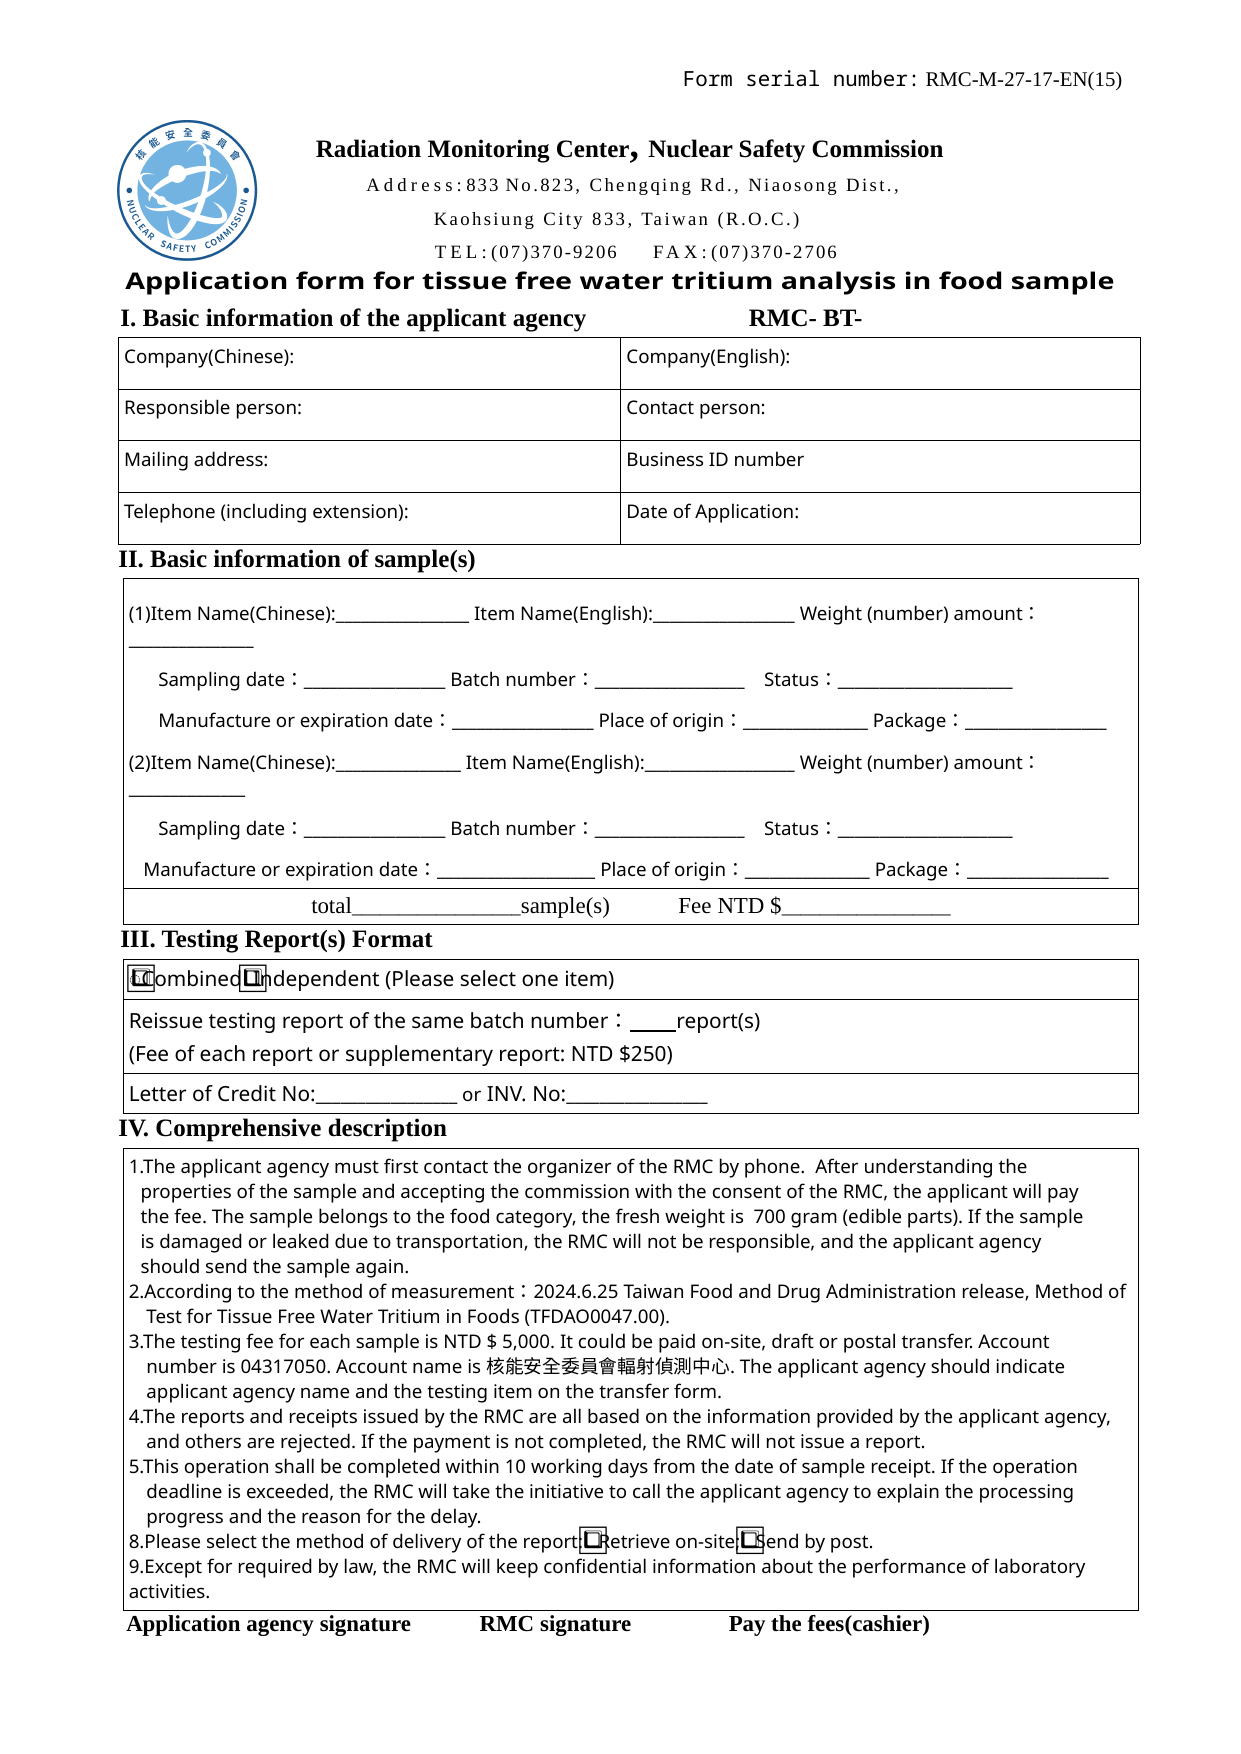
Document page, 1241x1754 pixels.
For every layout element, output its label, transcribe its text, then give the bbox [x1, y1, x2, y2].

table_header ⃞⃣Combined ⃞⃣Independent (Please select one item) [124, 960, 1138, 998]
table_cell Mailing address: [119, 441, 620, 492]
text III. Testing Report(s) Format [120, 924, 1122, 953]
text Radiation Monitoring Center, Nuclear Safety Commission [262, 122, 1122, 165]
text Kaohsiung City 833, Taiwan (R.O.C.) [262, 198, 1122, 232]
table_cell Contact person: [621, 390, 1140, 440]
table_cell Reissue testing report of the same batch number： report(s) (Fee of each report or supplementary report: NTD $250) [124, 1000, 1138, 1073]
table_cell Letter of Credit No:_________________ or INV. No:_________________ [124, 1074, 1138, 1113]
text II. Basic information of sample(s) [118, 545, 1122, 573]
text TEL:(07)370-9206 FAX:(07)370-2706 [118, 232, 1122, 265]
text Application form for tissue free water tritium analysis in food sample [118, 265, 1122, 296]
table_header 1.The applicant agency must first contact the organizer of the RMC by phone. After understanding the properties of the sample and accepting the commission with the consent of the RMC, the applicant will pay the fee. The sample belongs to the food category, the fresh weight is 700 gram (edible parts). If the sample is damaged or leaked due to transportation, the RMC will not be responsible, and the applicant agency should send the sample again. 2.According to the method of measurement：2024.6.25 Taiwan Food and Drug Administration release, Method of Test for Tissue Free Water Tritium in Foods (TFDAO0047.00). 3.The testing fee for each sample is NTD $ 5,000. It could be paid on-site, draft or postal transfer. Account number is 04317050. Account name is 核能安全委員會輻射偵測中心. The applicant agency should indicate applicant agency name and the testing item on the transfer form. 4.The reports and receipts issued by the RMC are all based on the information provided by the applicant agency, and others are rejected. If the payment is not completed, the RMC will not issue a report. 5.This operation shall be completed within 10 working days from the date of sample receipt. If the operation deadline is exceeded, the RMC will take the initiative to call the applicant agency to explain the processing progress and the reason for the delay. 8.Please select the method of delivery of the report: ⃞⃣ Retrieve on-site; ⃞⃣ Send by post. 9.Except for required by law, the RMC will keep confidential information about the performance of laboratory activities. [124, 1149, 1138, 1609]
table_header Company(English): [621, 338, 1140, 389]
table_cell Business ID number [621, 441, 1140, 492]
table_cell Telephone (including extension): [119, 493, 620, 544]
text I. Basic information of the applicant agency RMC- BT- [120, 303, 1122, 331]
table_header Company(Chinese): [119, 338, 620, 389]
text IV. Comprehensive description [118, 1113, 1122, 1142]
table_cell total__________________sample(s) Fee NTD $__________________ [124, 889, 1138, 924]
table_cell Responsible person: [119, 390, 620, 440]
picture [113, 116, 262, 263]
table_header (1)Item Name(Chinese):________________ Item Name(English):_________________ Weight (number) amount：_______________ Sampling date：_________________ Batch number：__________________ Status：_____________________ Manufacture or expiration date：_________________ Place of origin：_______________ Package：_________________ (2)Item Name(Chinese):_______________ Item Name(English):__________________ Weight (number) amount：______________ Sampling date：_________________ Batch number：__________________ Status：_____________________ Manufacture or expiration date：___________________ Place of origin：_______________ Package：_________________ [124, 579, 1138, 887]
text Application agency signature RMC signature Pay the fees(cashier) [120, 1609, 1122, 1636]
text Address:833 No.823, Chengqing Rd., Niaosong Dist., [262, 165, 1122, 198]
table_cell Date of Application: [621, 493, 1140, 544]
